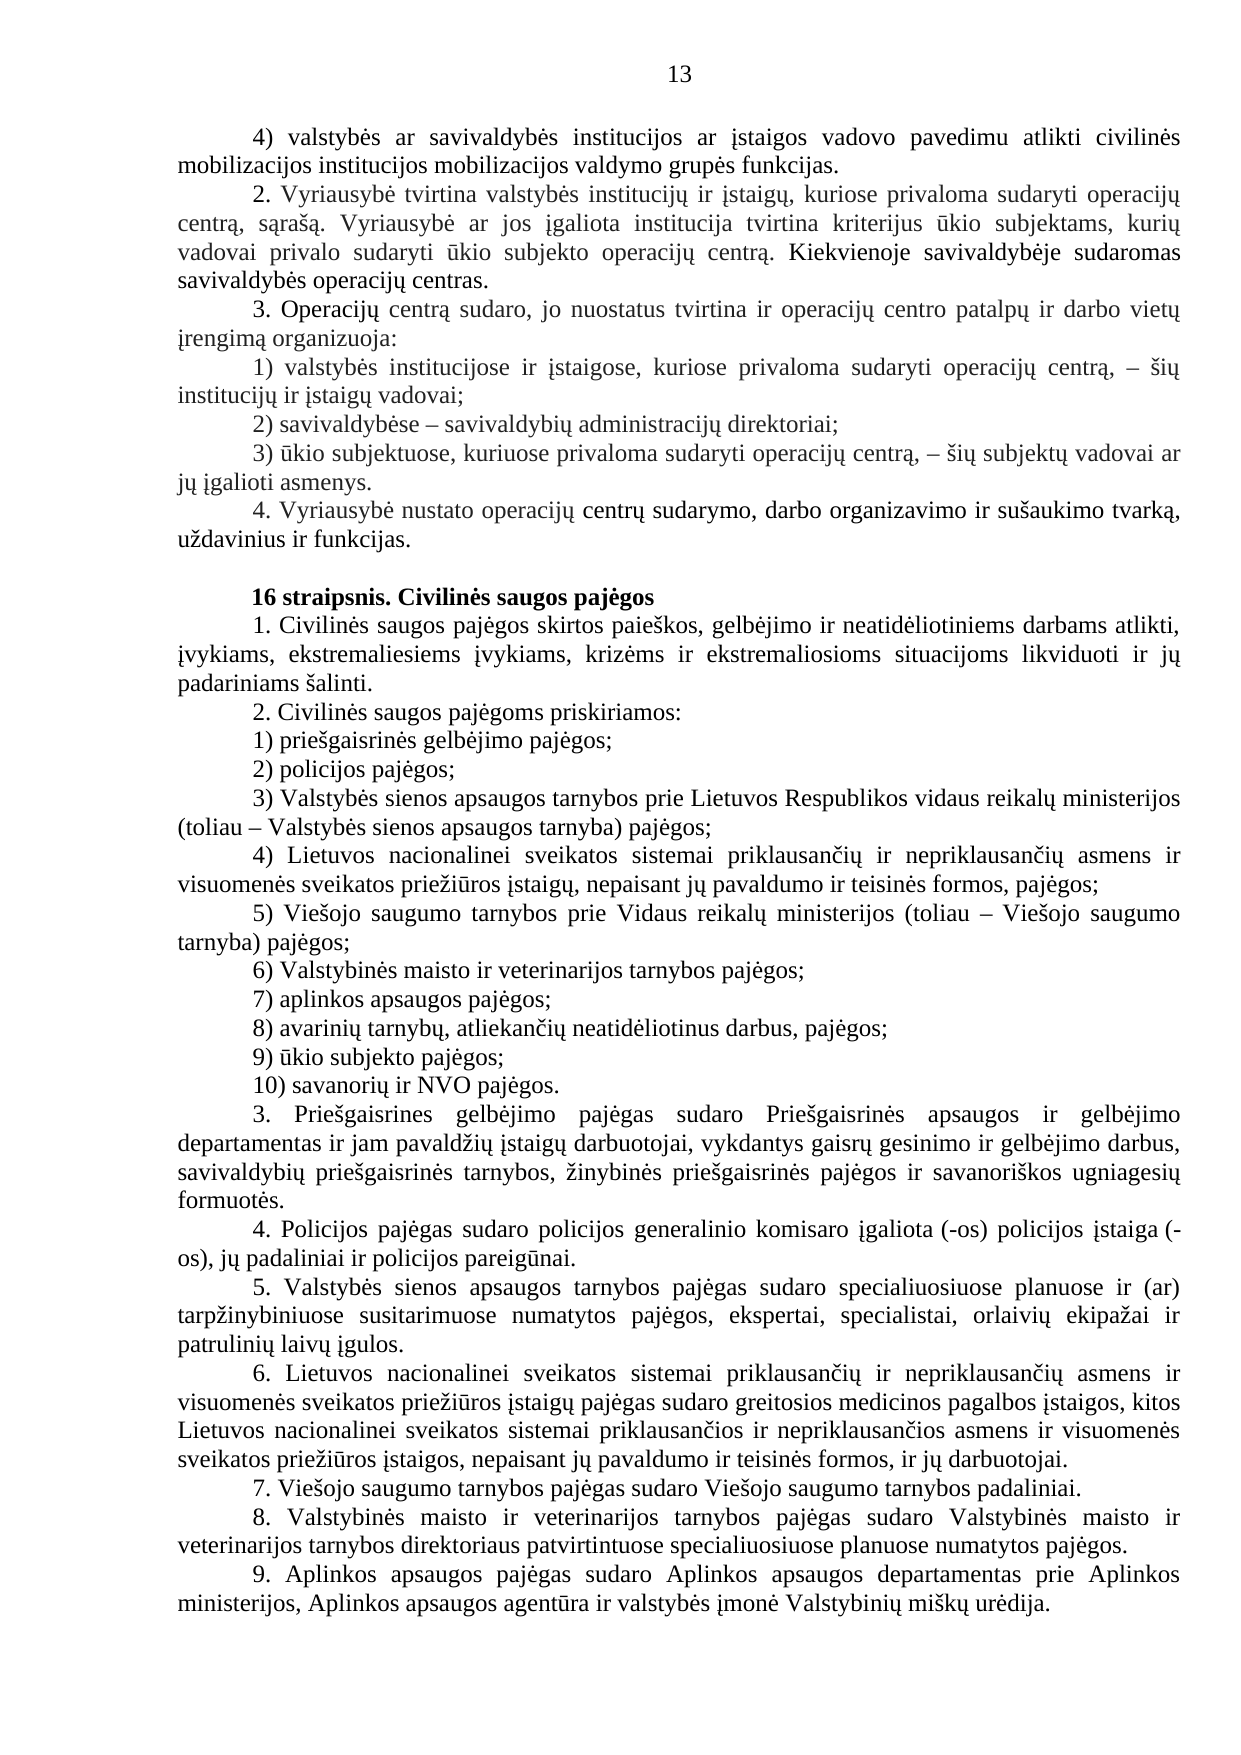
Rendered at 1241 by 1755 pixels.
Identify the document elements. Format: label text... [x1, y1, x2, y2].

text 5) Viešojo saugumo tarnybos prie Vidaus reikalų ministerijos (toliau – Viešojo saugumo tarnyba) pajėgos; [177, 898, 1181, 956]
text 1) priešgaisrinės gelbėjimo pajėgos; [177, 726, 1181, 754]
text 1) valstybės institucijose ir įstaigose, kuriose privaloma sudaryti operacijų centrą, – šių institucijų ir įstaigų vadovai; [177, 352, 1181, 409]
text 7) aplinkos apsaugos pajėgos; [177, 984, 1181, 1013]
text 6. Lietuvos nacionalinei sveikatos sistemai priklausančių ir nepriklausančių asmens ir visuomenės sveikatos priežiūros įstaigų pajėgas sudaro greitosios medicinos pagalbos įstaigos, kitos Lietuvos nacionalinei sveikatos sistemai priklausančios ir nepriklausančios asmens ir visuomenės sveikatos priežiūros įstaigos, nepaisant jų pavaldumo ir teisinės formos, ir jų darbuotojai. [177, 1358, 1181, 1473]
text 2. Vyriausybė tvirtina valstybės institucijų ir įstaigų, kuriose privaloma sudaryti operacijų centrą, sąrašą. Vyriausybė ar jos įgaliota institucija tvirtina kriterijus ūkio subjektams, kurių vadovai privalo sudaryti ūkio subjekto operacijų centrą. Kiekvienoje savivaldybėje sudaromas savivaldybės operacijų centras. [177, 179, 1181, 294]
text 2) savivaldybėse – savivaldybių administracijų direktoriai; [177, 409, 1181, 438]
text 2) policijos pajėgos; [177, 754, 1181, 783]
text 16 straipsnis. Civilinės saugos pajėgos [251, 582, 1181, 611]
text 4. Policijos pajėgas sudaro policijos generalinio komisaro įgaliota (-os) policijos įstaiga (-os), jų padaliniai ir policijos pareigūnai. [177, 1214, 1181, 1272]
text 3) Valstybės sienos apsaugos tarnybos prie Lietuvos Respublikos vidaus reikalų ministerijos (toliau – Valstybės sienos apsaugos tarnyba) pajėgos; [177, 783, 1181, 841]
text 1. Civilinės saugos pajėgos skirtos paieškos, gelbėjimo ir neatidėliotiniems darbams atlikti, įvykiams, ekstremaliesiems įvykiams, krizėms ir ekstremaliosioms situacijoms likviduoti ir jų padariniams šalinti. [177, 611, 1181, 697]
text 8) avarinių tarnybų, atliekančių neatidėliotinus darbus, pajėgos; [177, 1013, 1181, 1042]
text 8. Valstybinės maisto ir veterinarijos tarnybos pajėgas sudaro Valstybinės maisto ir veterinarijos tarnybos direktoriaus patvirtintuose specialiuosiuose planuose numatytos pajėgos. [177, 1502, 1181, 1559]
text 5. Valstybės sienos apsaugos tarnybos pajėgas sudaro specialiuosiuose planuose ir (ar) tarpžinybiniuose susitarimuose numatytos pajėgos, ekspertai, specialistai, orlaivių ekipažai ir patrulinių laivų įgulos. [177, 1272, 1181, 1358]
text 3. Priešgaisrines gelbėjimo pajėgas sudaro Priešgaisrinės apsaugos ir gelbėjimo departamentas ir jam pavaldžių įstaigų darbuotojai, vykdantys gaisrų gesinimo ir gelbėjimo darbus, savivaldybių priešgaisrinės tarnybos, žinybinės priešgaisrinės pajėgos ir savanoriškos ugniagesių formuotės. [177, 1099, 1181, 1214]
text 7. Viešojo saugumo tarnybos pajėgas sudaro Viešojo saugumo tarnybos padaliniai. [177, 1473, 1181, 1502]
text 4. Vyriausybė nustato operacijų centrų sudarymo, darbo organizavimo ir sušaukimo tvarką, uždavinius ir funkcijas. [177, 496, 1181, 553]
text 3) ūkio subjektuose, kuriuose privaloma sudaryti operacijų centrą, – šių subjektų vadovai ar jų įgalioti asmenys. [177, 438, 1181, 496]
text 6) Valstybinės maisto ir veterinarijos tarnybos pajėgos; [177, 956, 1181, 984]
text 4) valstybės ar savivaldybės institucijos ar įstaigos vadovo pavedimu atlikti civilinės mobilizacijos institucijos mobilizacijos valdymo grupės funkcijas. [177, 122, 1181, 179]
text 10) savanorių ir NVO pajėgos. [177, 1071, 1181, 1099]
text 9. Aplinkos apsaugos pajėgas sudaro Aplinkos apsaugos departamentas prie Aplinkos ministerijos, Aplinkos apsaugos agentūra ir valstybės įmonė Valstybinių miškų urėdija. [177, 1559, 1181, 1617]
text 9) ūkio subjekto pajėgos; [177, 1042, 1181, 1071]
text 4) Lietuvos nacionalinei sveikatos sistemai priklausančių ir nepriklausančių asmens ir visuomenės sveikatos priežiūros įstaigų, nepaisant jų pavaldumo ir teisinės formos, pajėgos; [177, 841, 1181, 898]
text 3. Operacijų centrą sudaro, jo nuostatus tvirtina ir operacijų centro patalpų ir darbo vietų įrengimą organizuoja: [177, 294, 1181, 352]
text 2. Civilinės saugos pajėgoms priskiriamos: [177, 697, 1181, 726]
